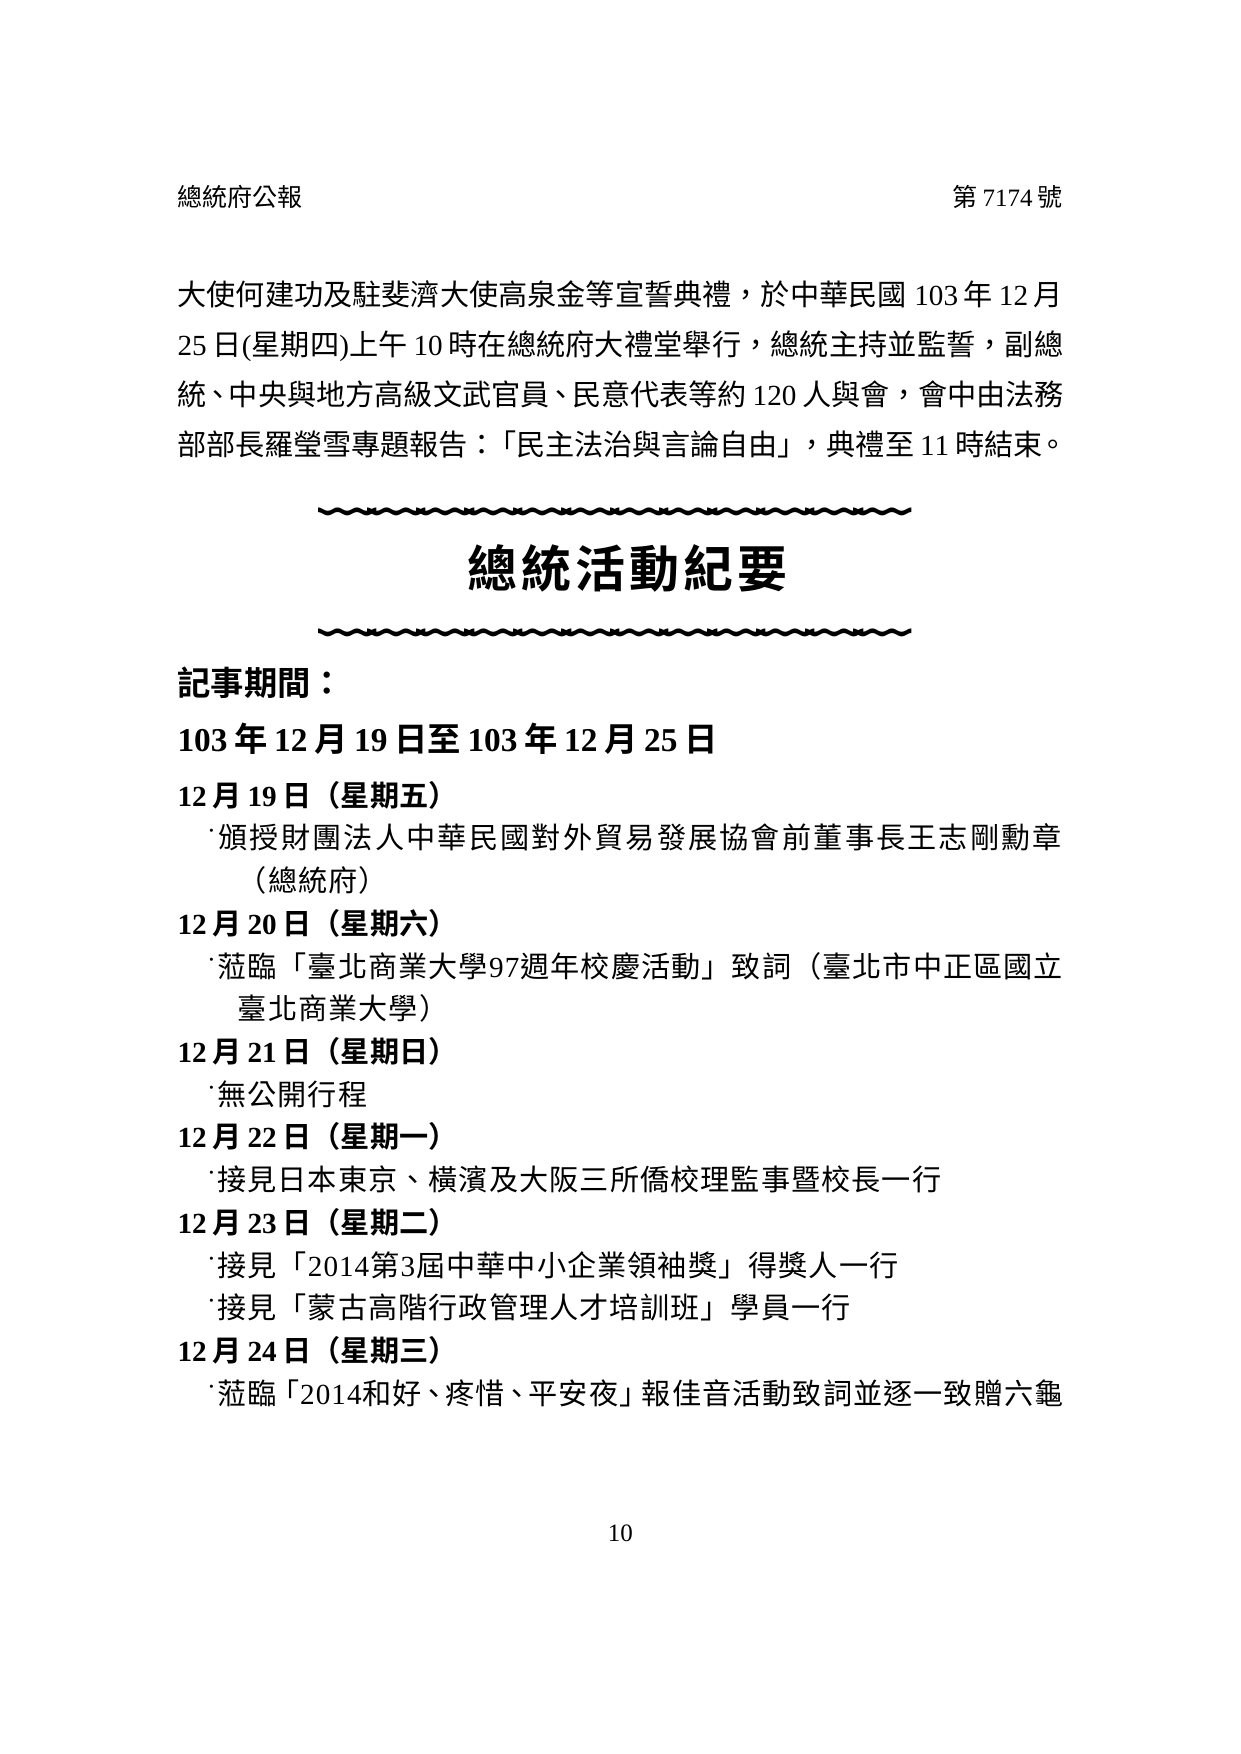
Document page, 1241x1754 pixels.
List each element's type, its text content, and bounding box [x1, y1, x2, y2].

text 103年中樞慶祝行憲、總統府月會暨新任外交部政務次長柯森耀、高振群、教育部政務次長陳德華、科技部政務次長林一平、國家發展委員會副主任委員黃萬翔、行政院人事行政總處副人事長朱永隆、駐挪威大使程其蘅、駐帛琉共和國大使曾厚仁、駐聖多美普林西比民主共和國大使何建功及駐斐濟大使高泉金等宣誓典禮，於中華民國103年12月25日(星期四)上午10時在總統府大禮堂舉行，總統主持並監誓，副總統、中央與地方高級文武官員、民意代表等約120人與會，會中由法務部部長羅瑩雪專題報告：「民主法治與言論自由」，典禮至11時結束。 [177, 266, 1063, 466]
text 總統活動紀要 [192, 541, 1063, 599]
text ﹏﹏﹏﹏﹏﹏﹏﹏﹏﹏﹏﹏ [177, 491, 1063, 516]
text 12月23日（星期二） [177, 1199, 1063, 1242]
text 12月22日（星期一） [177, 1114, 1063, 1156]
text ˙無公開行程 [206, 1071, 1063, 1114]
text 103年12月19日至103年12月25日 [177, 717, 1063, 759]
text ˙接見「2014第3屆中華中小企業領袖獎」得獎人一行 [206, 1242, 1063, 1284]
text 12月24日（星期三） [177, 1327, 1063, 1370]
text 12月19日（星期五） [177, 772, 1063, 815]
text 記事期間： [177, 662, 1063, 704]
text ﹏﹏﹏﹏﹏﹏﹏﹏﹏﹏﹏﹏ [177, 612, 1063, 637]
text ˙接見日本東京、橫濱及大阪三所僑校理監事暨校長一行 [206, 1156, 1063, 1199]
text 12月21日（星期日） [177, 1028, 1063, 1071]
text ˙蒞臨「2014和好、疼惜、平安夜」報佳音活動致詞並逐一致贈六龜 [206, 1370, 1063, 1413]
text ˙蒞臨「臺北商業大學97週年校慶活動」致詞（臺北市中正區國立臺北商業大學） [206, 943, 1063, 1028]
text ˙頒授財團法人中華民國對外貿易發展協會前董事長王志剛勳章（總統府） [206, 815, 1063, 900]
text ˙接見「蒙古高階行政管理人才培訓班」學員一行 [206, 1284, 1063, 1327]
text 12月20日（星期六） [177, 900, 1063, 943]
